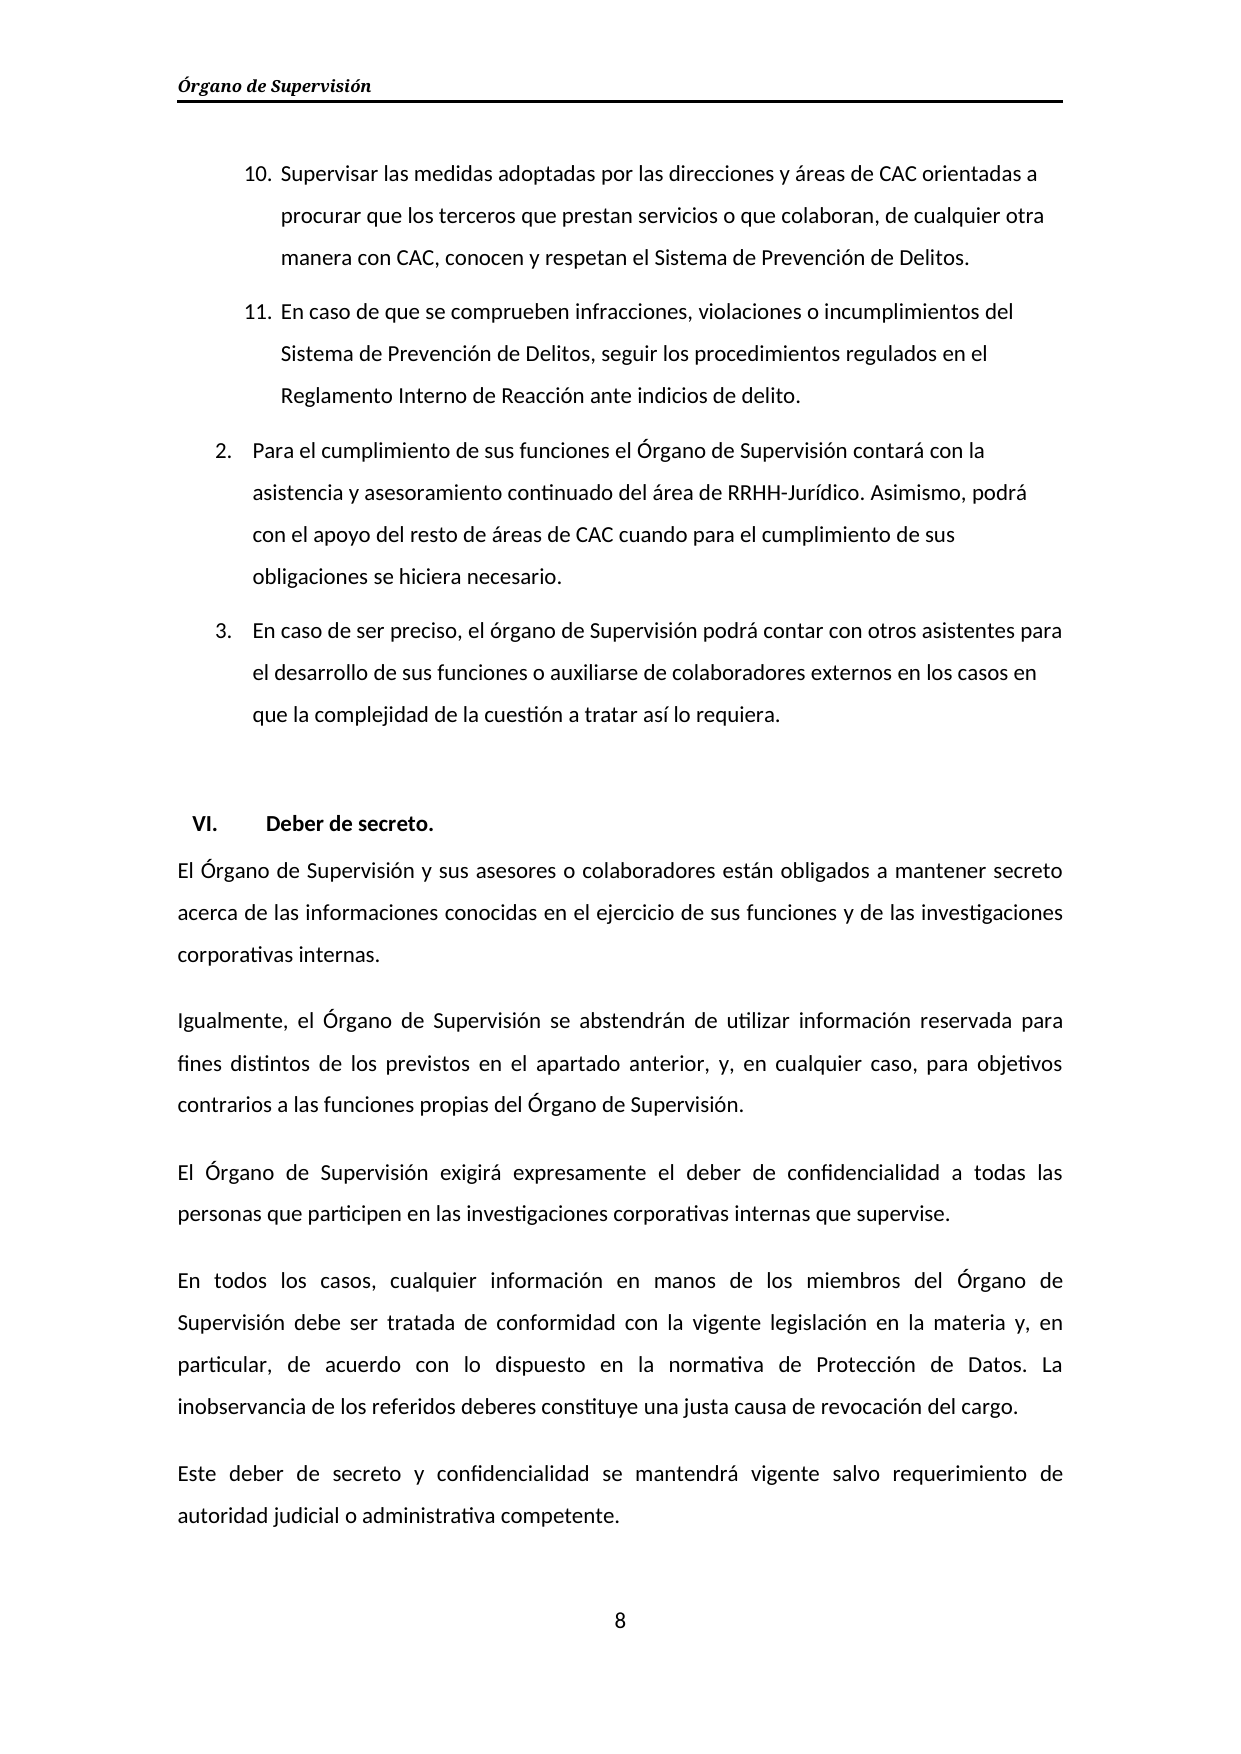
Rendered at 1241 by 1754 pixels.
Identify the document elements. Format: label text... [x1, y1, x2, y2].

text El Órgano de Supervisión y sus asesores o colaboradores están obligados a mantener secreto acerca de las informaciones conocidas en el ejercicio de sus funciones y de las investigaciones corporativas internas. [177, 856, 1063, 968]
subtitle Deber de secreto. [192, 809, 1063, 837]
list Para el cumplimiento de sus funciones el Órgano de Supervisión contará con la asistencia y asesoramiento continuado del área de RRHH-Jurídico. Asimismo, podrá con el apoyo del resto de áreas de CAC cuando para el cumplimiento de sus obligaciones se hiciera necesario. [215, 436, 1063, 590]
text Igualmente, el Órgano de Supervisión se abstendrán de utilizar información reservada para fines distintos de los previstos en el apartado anterior, y, en cualquier caso, para objetivos contrarios a las funciones propias del Órgano de Supervisión. [177, 1007, 1063, 1119]
text En todos los casos, cualquier información en manos de los miembros del Órgano de Supervisión debe ser tratada de conformidad con la vigente legislación en la materia y, en particular, de acuerdo con lo dispuesto en la normativa de Protección de Datos. La inobservancia de los referidos deberes constituye una justa causa de revocación del cargo. [177, 1267, 1063, 1421]
text Este deber de secreto y confidencialidad se mantendrá vigente salvo requerimiento de autoridad judicial o administrativa competente. [177, 1459, 1063, 1529]
list En caso de que se comprueben infracciones, violaciones o incumplimientos del Sistema de Prevención de Delitos, seguir los procedimientos regulados en el Reglamento Interno de Reacción ante indicios de delito. [243, 297, 1063, 409]
list Supervisar las medidas adoptadas por las direcciones y áreas de CAC orientadas a procurar que los terceros que prestan servicios o que colaboran, de cualquier otra manera con CAC, conocen y respetan el Sistema de Prevención de Delitos. [243, 159, 1063, 271]
list En caso de ser preciso, el órgano de Supervisión podrá contar con otros asistentes para el desarrollo de sus funciones o auxiliarse de colaboradores externos en los casos en que la complejidad de la cuestión a tratar así lo requiera. [215, 616, 1063, 728]
text El Órgano de Supervisión exigirá expresamente el deber de confidencialidad a todas las personas que participen en las investigaciones corporativas internas que supervise. [177, 1158, 1063, 1228]
